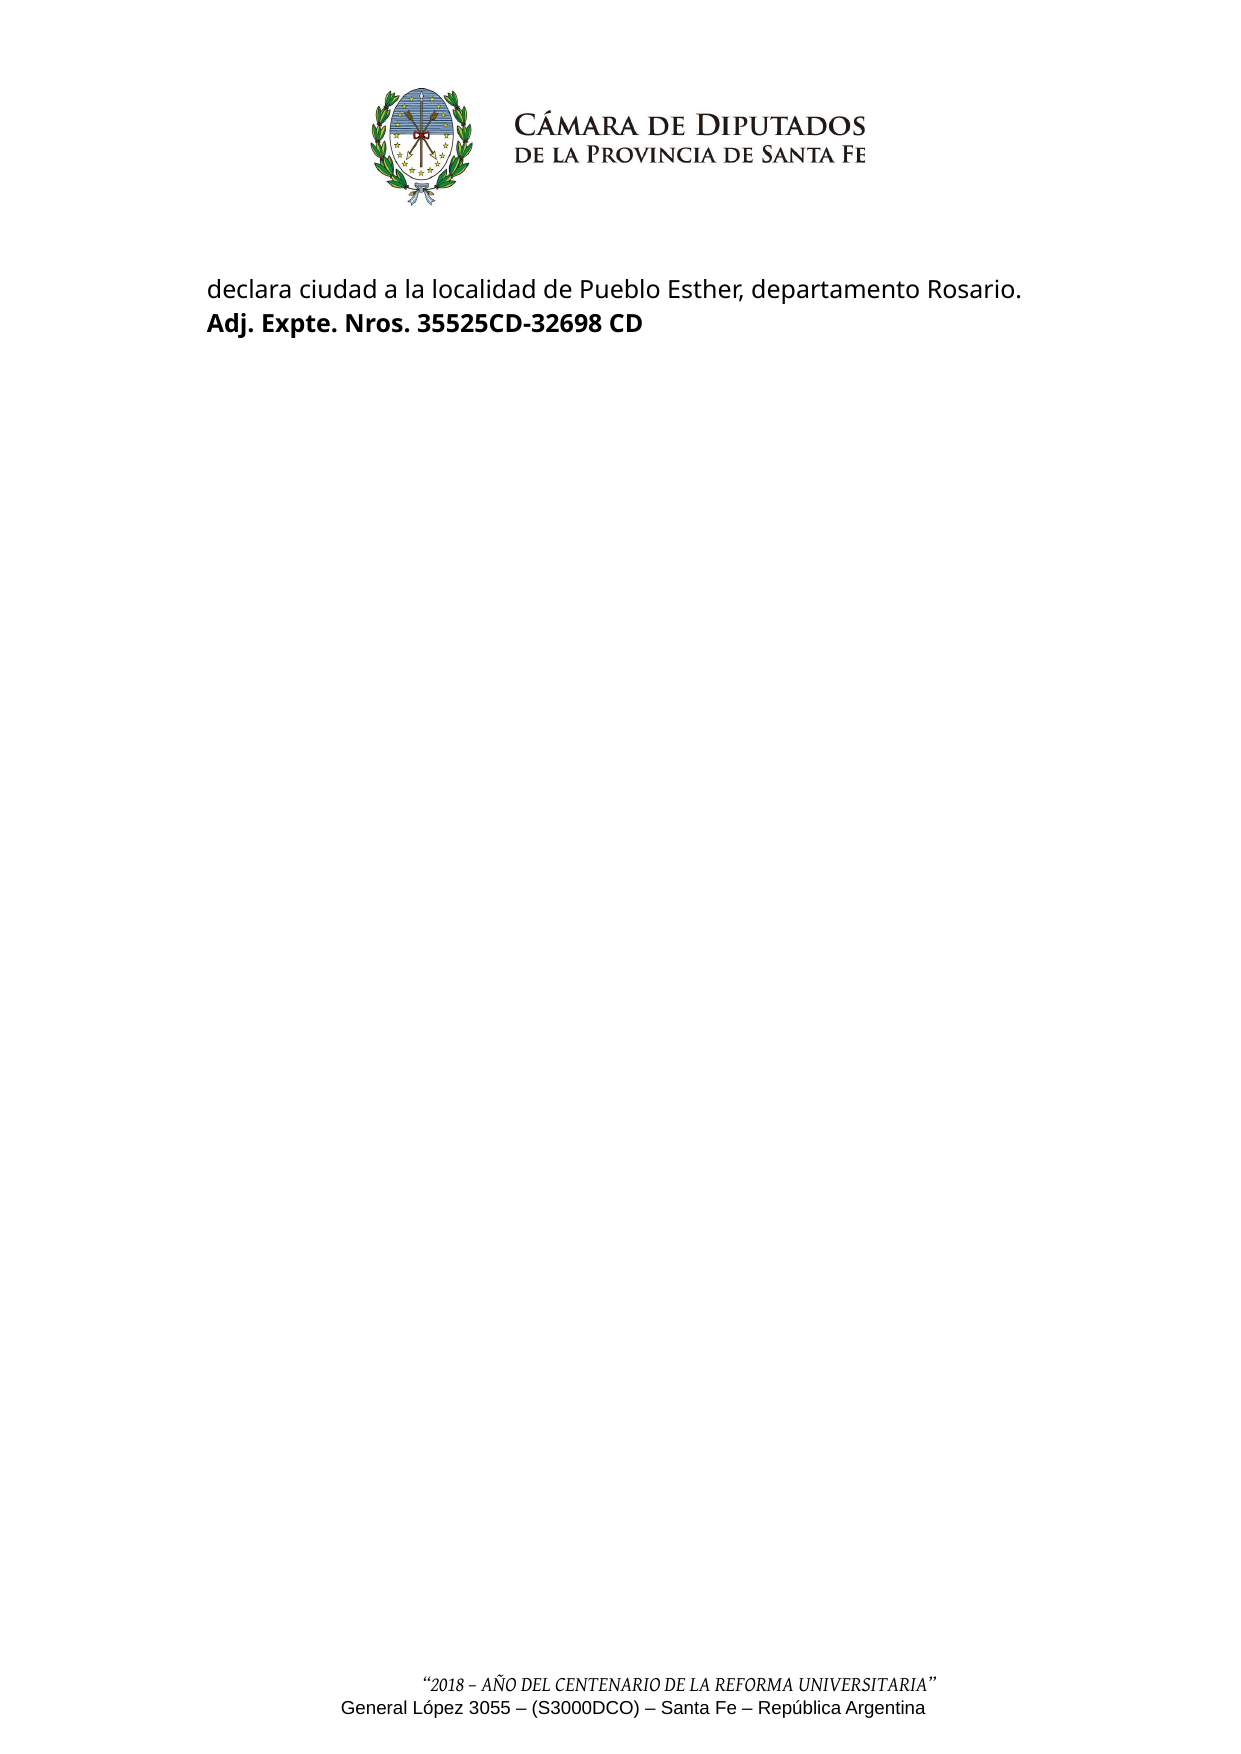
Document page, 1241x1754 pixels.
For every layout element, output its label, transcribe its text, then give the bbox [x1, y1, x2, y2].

picture [370, 88, 866, 210]
text Adj. Expte. Nros. 35525CD-32698 CD [207, 306, 1152, 340]
text declara ciudad a la localidad de Pueblo Esther, departamento Rosario. [207, 272, 1152, 306]
